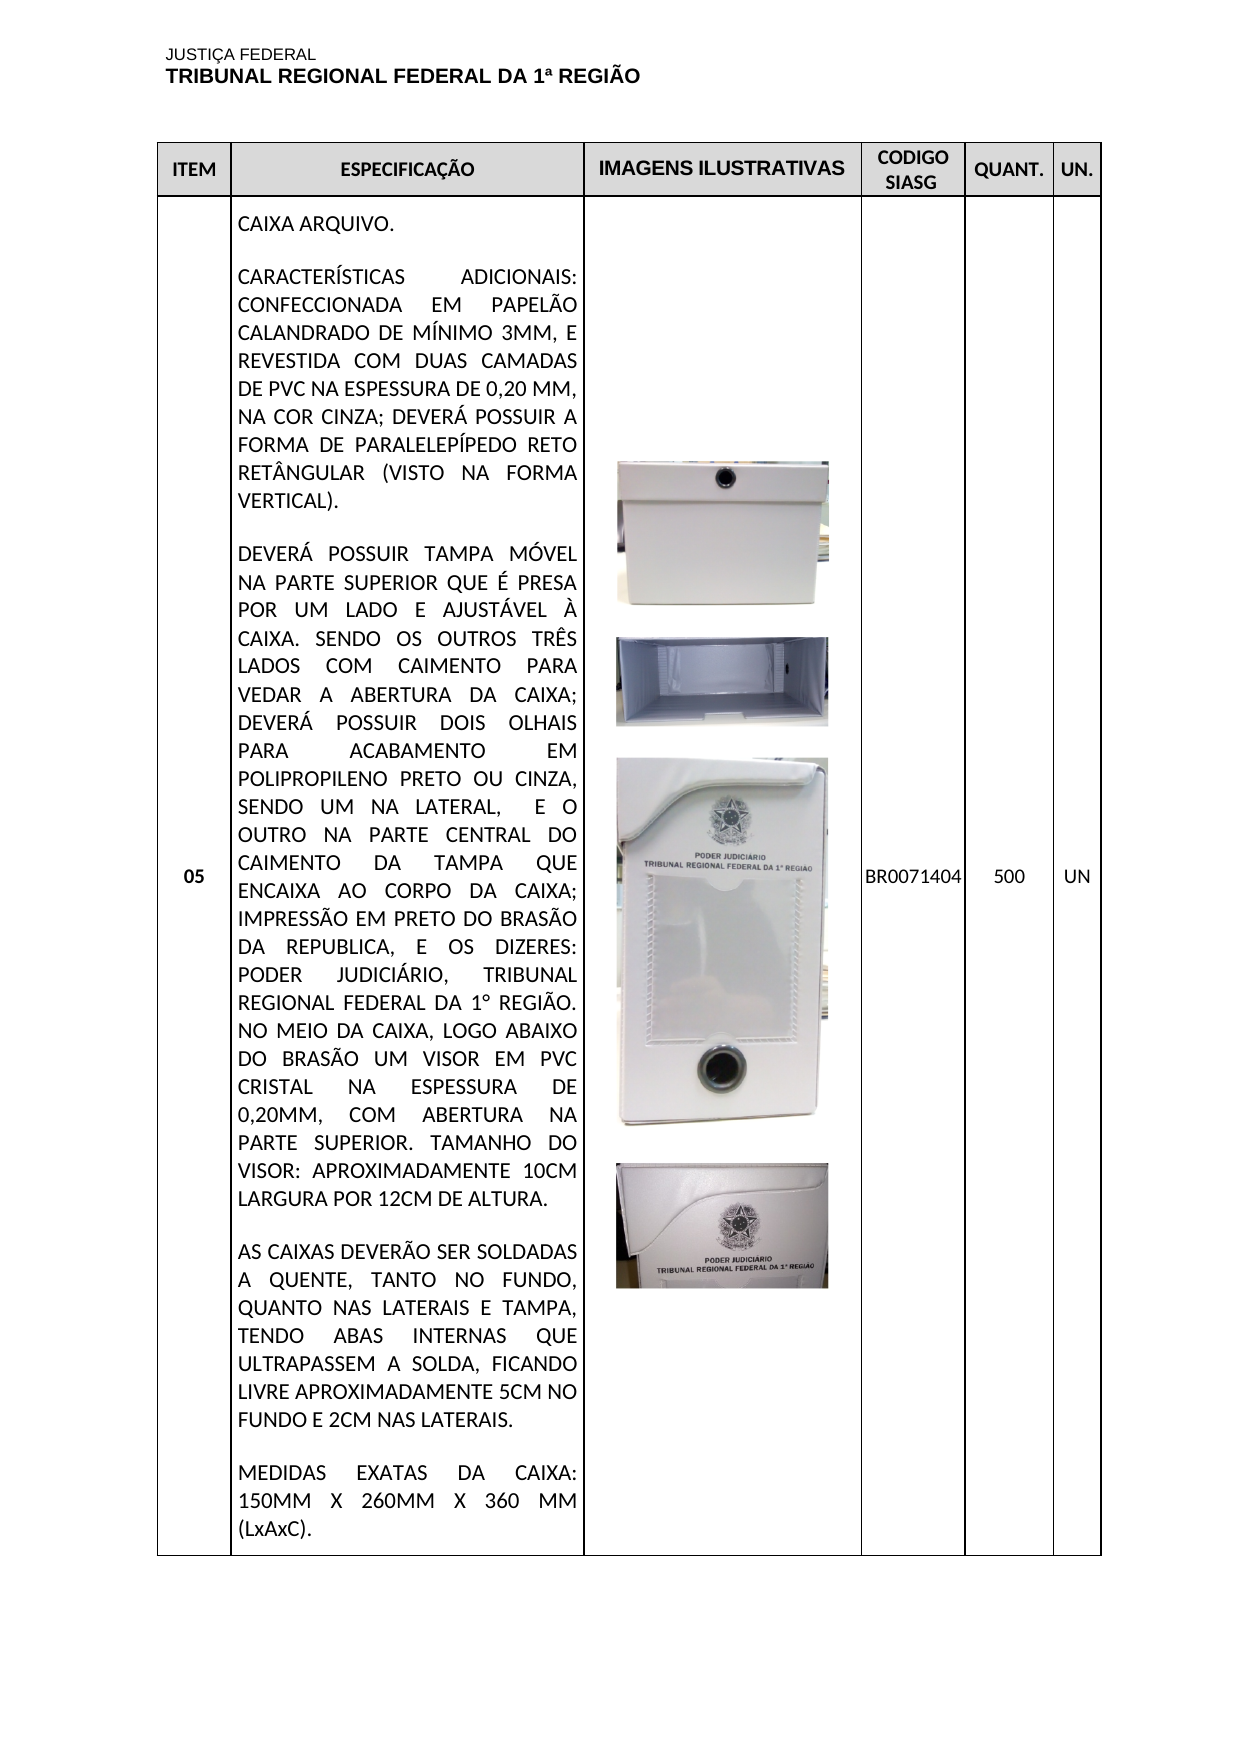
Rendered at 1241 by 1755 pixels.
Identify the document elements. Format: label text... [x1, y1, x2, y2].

table_header IMAGENS ILUSTRATIVAS [585, 143, 861, 195]
table_header UN. [1054, 143, 1100, 195]
table_cell [585, 197, 861, 1555]
table_cell 500 [966, 197, 1053, 1555]
table_header QUANT. [966, 143, 1053, 195]
table_cell UN [1054, 197, 1100, 1555]
table_header ESPECIFICAÇÃO [232, 143, 583, 195]
table_cell BR0071404 [862, 197, 964, 1555]
table_cell 05 [158, 197, 230, 1555]
table_cell CAIXA ARQUIVO. CARACTERÍSTICAS ADICIONAIS: CONFECCIONADA EM PAPELÃO CALANDRADO DE MÍNIMO 3MM, E REVESTIDA COM DUAS CAMADAS DE PVC NA ESPESSURA DE 0,20 MM, NA COR CINZA; DEVERÁ POSSUIR A FORMA DE PARALELEPÍPEDO RETO RETÂNGULAR (VISTO NA FORMA VERTICAL). DEVERÁ POSSUIR TAMPA MÓVEL NA PARTE SUPERIOR QUE É PRESA POR UM LADO E AJUSTÁVEL À CAIXA. SENDO OS OUTROS TRÊS LADOS COM CAIMENTO PARA VEDAR A ABERTURA DA CAIXA; DEVERÁ POSSUIR DOIS OLHAIS PARA ACABAMENTO EM POLIPROPILENO PRETO OU CINZA, SENDO UM NA LATERAL, E O OUTRO NA PARTE CENTRAL DO CAIMENTO DA TAMPA QUE ENCAIXA AO CORPO DA CAIXA; IMPRESSÃO EM PRETO DO BRASÃO DA REPUBLICA, E OS DIZERES: PODER JUDICIÁRIO, TRIBUNAL REGIONAL FEDERAL DA 1° REGIÃO. NO MEIO DA CAIXA, LOGO ABAIXO DO BRASÃO UM VISOR EM PVC CRISTAL NA ESPESSURA DE 0,20MM, COM ABERTURA NA PARTE SUPERIOR. TAMANHO DO VISOR: APROXIMADAMENTE 10CM LARGURA POR 12CM DE ALTURA. AS CAIXAS DEVERÃO SER SOLDADAS A QUENTE, TANTO NO FUNDO, QUANTO NAS LATERAIS E TAMPA, TENDO ABAS INTERNAS QUE ULTRAPASSEM A SOLDA, FICANDO LIVRE APROXIMADAMENTE 5CM NO FUNDO E 2CM NAS LATERAIS. MEDIDAS EXATAS DA CAIXA: 150MM X 260MM X 360 MM (LxAxC). [232, 197, 583, 1555]
table_header ITEM [158, 143, 230, 195]
table_header CODIGO SIASG [862, 143, 964, 195]
